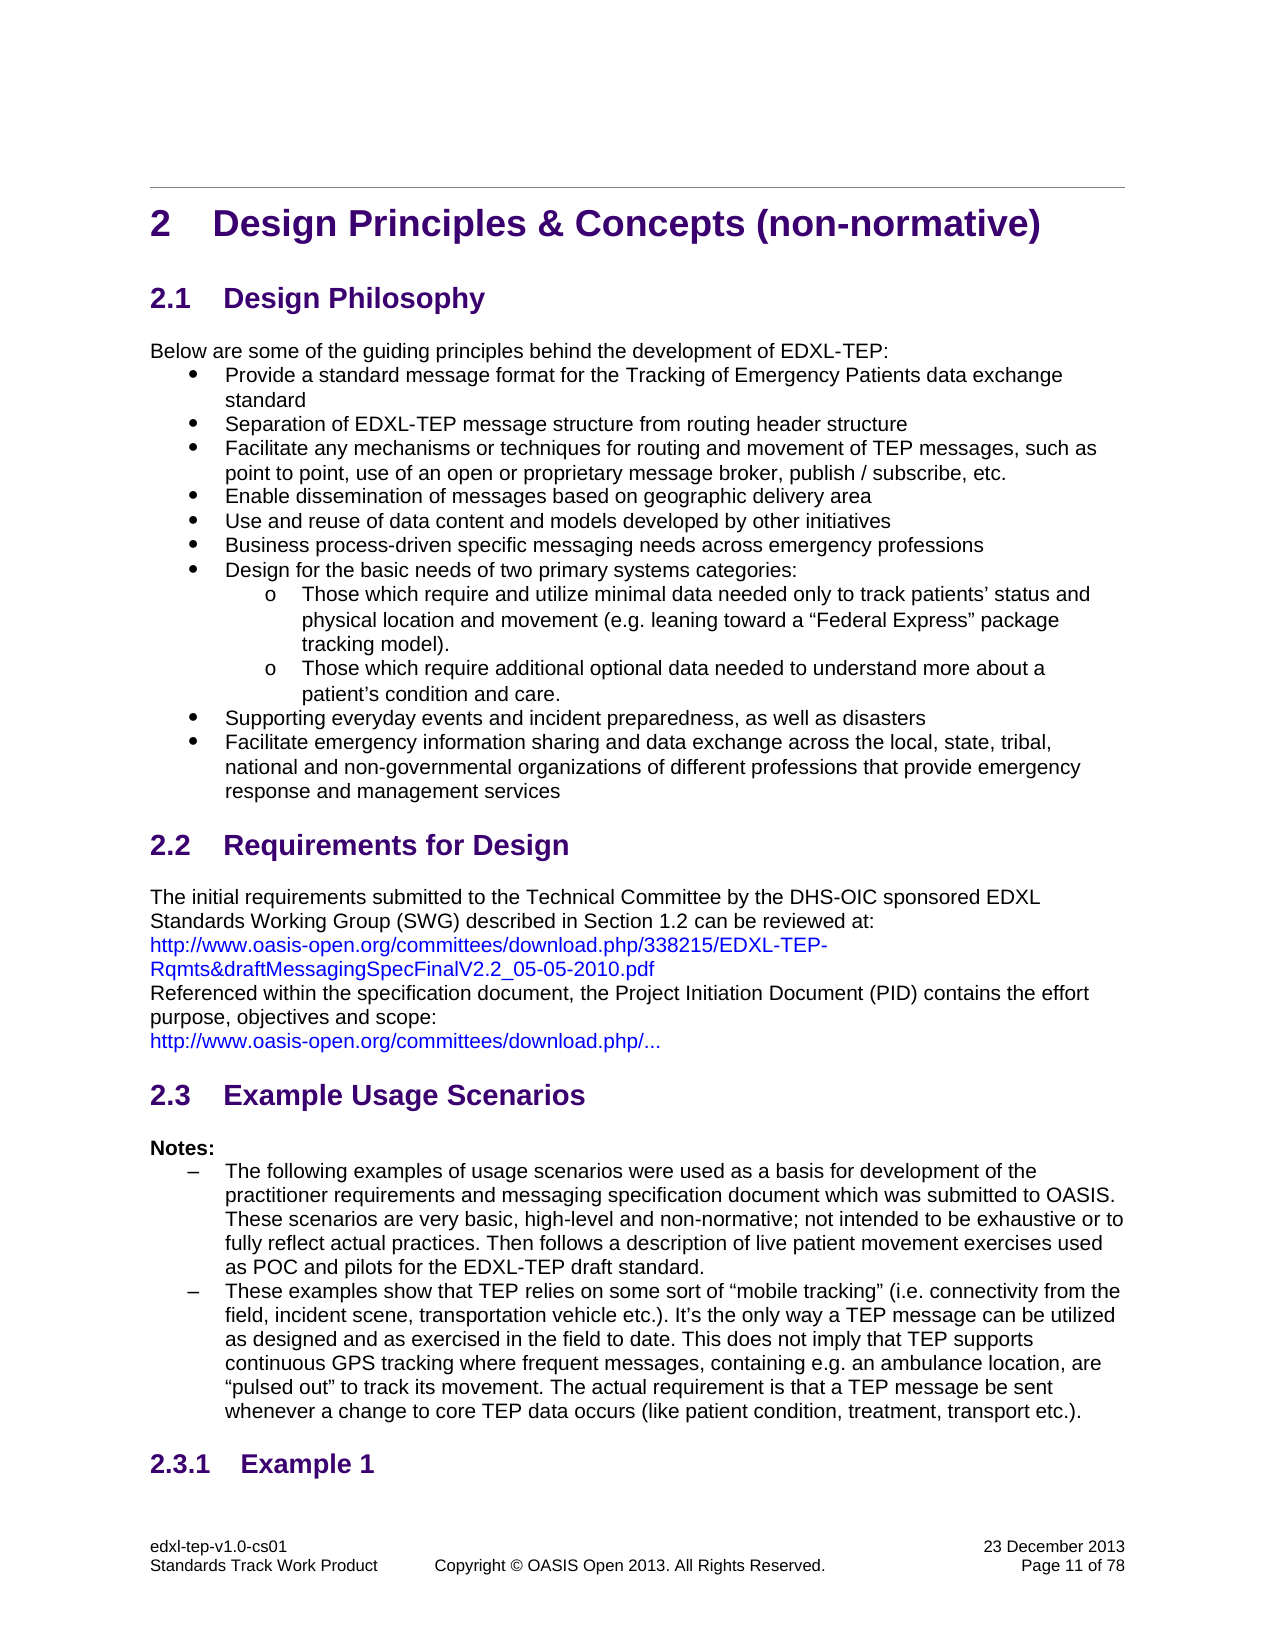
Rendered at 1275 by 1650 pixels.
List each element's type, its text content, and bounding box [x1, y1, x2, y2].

subtitle Design Principles & Concepts (non-normative) [150, 188, 1125, 244]
list These examples show that TEP relies on some sort of “mobile tracking” (i.e. connectivity from the field, incident scene, transportation vehicle etc.). It’s the only way a TEP message can be utilized as designed and as exercised in the field to date. This does not imply that TEP supports continuous GPS tracking where frequent messages, containing e.g. an ambulance location, are “pulsed out” to track its movement. The actual requirement is that a TEP message be sent whenever a change to core TEP data occurs (like patient condition, treatment, transport etc.). [187, 1279, 1125, 1423]
list Those which require additional optional data needed to understand more about a patient’s condition and care. [264, 656, 1125, 706]
list Those which require and utilize minimal data needed only to track patients’ status and physical location and movement (e.g. leaning toward a “Federal Express” package tracking model). [264, 582, 1125, 656]
text Notes: [150, 1135, 1125, 1159]
list The following examples of usage scenarios were used as a basis for development of the practitioner requirements and messaging specification document which was submitted to OASIS. These scenarios are very basic, high-level and non-normative; not intended to be exhaustive or to fully reflect actual practices. Then follows a description of live patient movement exercises used as POC and pilots for the EDXL-TEP draft standard. [187, 1159, 1125, 1279]
text Below are some of the guiding principles behind the development of EDXL-TEP: [150, 339, 1125, 363]
subtitle Example Usage Scenarios [150, 1078, 1125, 1111]
text · Facilitate any mechanisms or techniques for routing and movement of TEP messages, such as point to point, use of an open or proprietary message broker, publish / subscribe, etc. [189, 436, 1125, 484]
text http://www.oasis-open.org/committees/download.php/338215/EDXL-TEP-Rqmts&draftMessagingSpecFinalV2.2_05-05-2010.pdf [150, 933, 1125, 981]
text The initial requirements submitted to the Technical Committee by the DHS-OIC sponsored EDXL Standards Working Group (SWG) described in Section 1.2 can be reviewed at: [150, 885, 1125, 933]
text · Enable dissemination of messages based on geographic delivery area [189, 484, 1125, 509]
text · Provide a standard message format for the Tracking of Emergency Patients data exchange standard [189, 363, 1125, 411]
text · Use and reuse of data content and models developed by other initiatives [189, 509, 1125, 533]
subtitle Example 1 [150, 1448, 1125, 1479]
text Referenced within the specification document, the Project Initiation Document (PID) contains the effort purpose, objectives and scope: [150, 981, 1125, 1029]
text · Business process-driven specific messaging needs across emergency professions [189, 533, 1125, 558]
subtitle Requirements for Design [150, 828, 1125, 861]
text http://www.oasis-open.org/committees/download.php/... [150, 1029, 1125, 1053]
text · Supporting everyday events and incident preparedness, as well as disasters [189, 706, 1125, 730]
text · Facilitate emergency information sharing and data exchange across the local, state, tribal, national and non-governmental organizations of different professions that provide emergency response and management services [189, 730, 1125, 803]
subtitle Design Philosophy [150, 281, 1125, 315]
text · Separation of EDXL-TEP message structure from routing header structure [189, 411, 1125, 436]
text · Design for the basic needs of two primary systems categories: [189, 558, 1125, 582]
